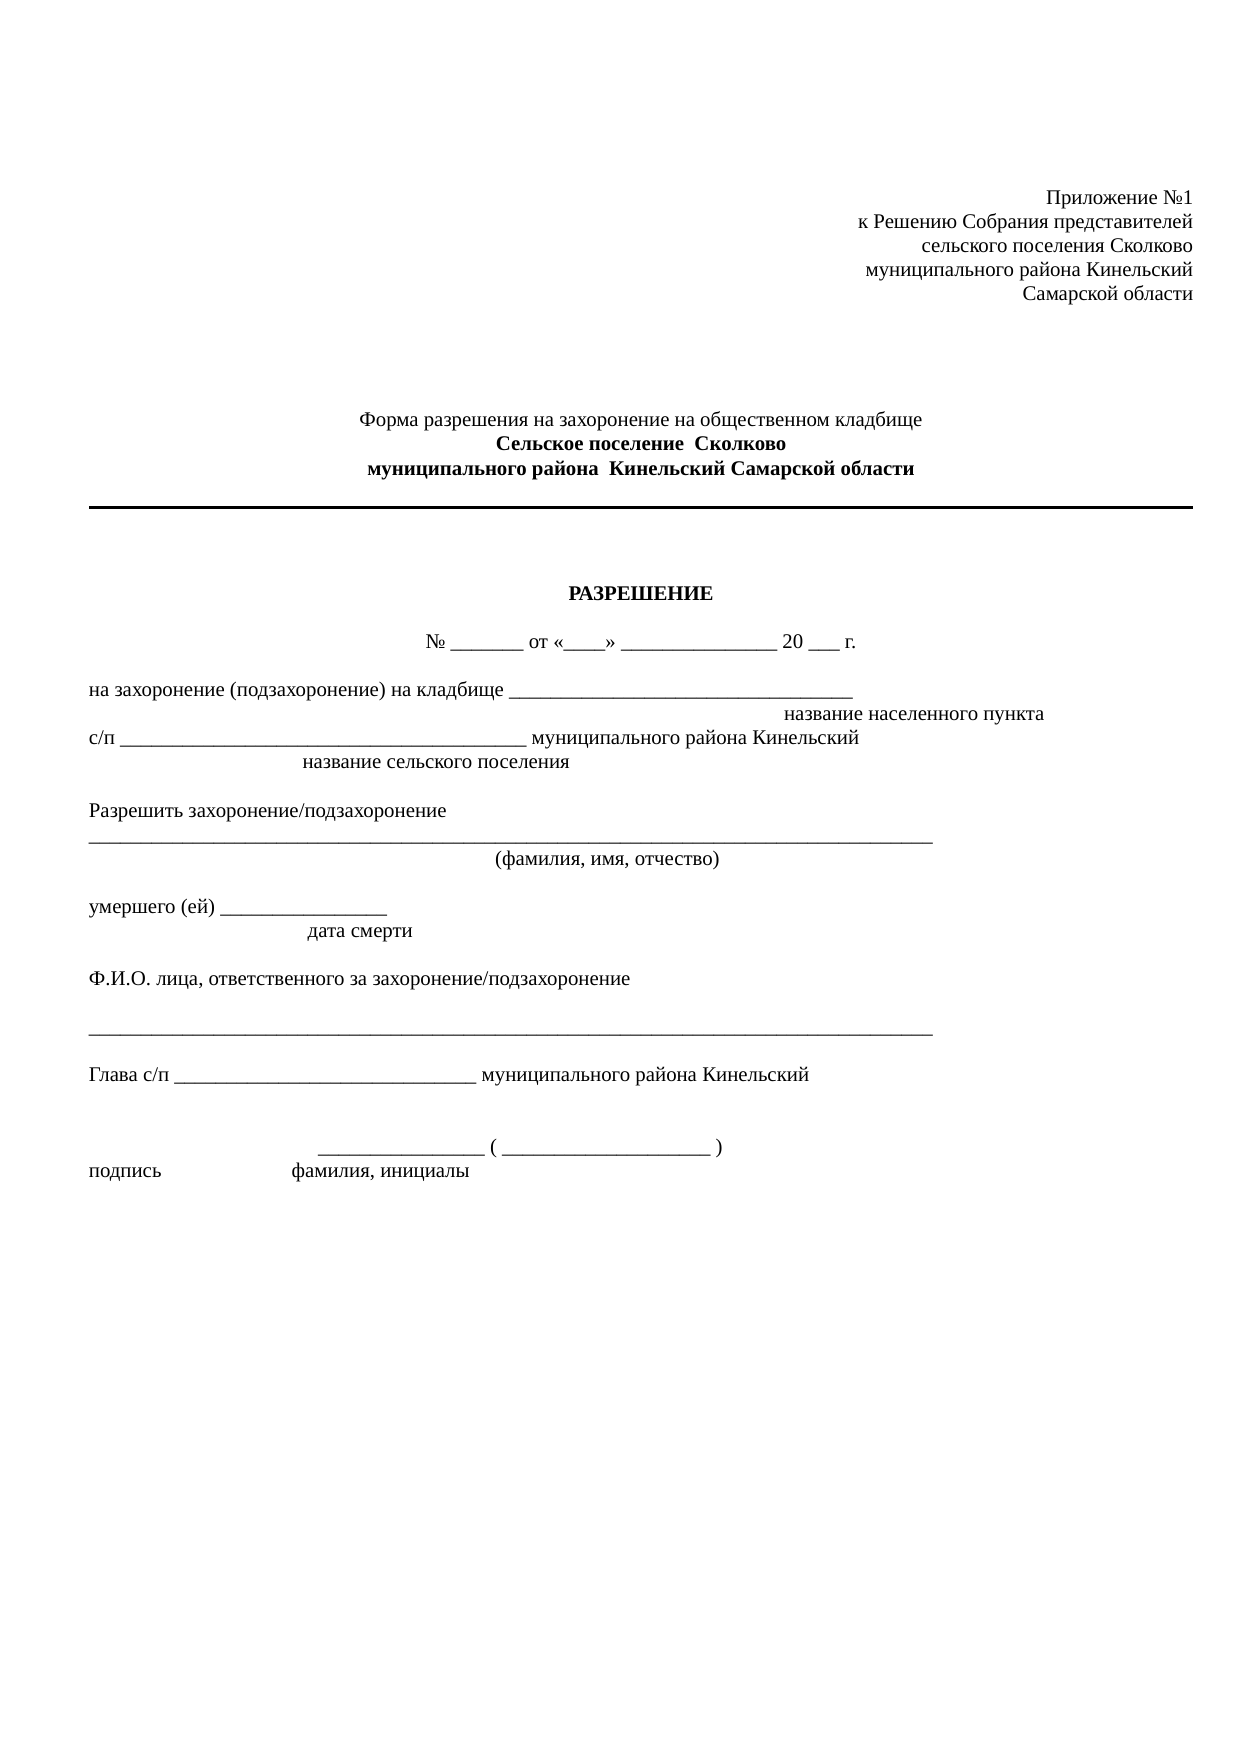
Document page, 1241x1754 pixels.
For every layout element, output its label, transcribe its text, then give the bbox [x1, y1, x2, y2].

text Ф.И.О. лица, ответственного за захоронение/подзахоронение [89, 966, 1193, 990]
text название населенного пункта [89, 701, 1193, 725]
text подпись фамилия, инициалы [89, 1158, 1193, 1182]
text РАЗРЕШЕНИЕ [89, 581, 1193, 605]
text муниципального района Кинельский [89, 257, 1193, 281]
text на захоронение (подзахоронение) на кладбище _________________________________ [89, 677, 1193, 701]
text Форма разрешения на захоронение на общественном кладбище [89, 407, 1193, 431]
text Разрешить захоронение/подзахоронение _________________________________________________________________________________ [89, 797, 1193, 846]
text Приложение №1 [89, 185, 1193, 209]
text название сельского поселения [89, 749, 1193, 773]
text дата смерти [89, 918, 1193, 942]
text муниципального района Кинельский Самарской области [89, 455, 1193, 479]
text Самарской области [89, 281, 1193, 305]
text № _______ от «____» _______________ 20 ___ г. [89, 629, 1193, 653]
text умершего (ей) ________________ [89, 894, 1193, 918]
text _________________________________________________________________________________ [89, 1014, 1193, 1038]
text с/п _______________________________________ муниципального района Кинельский [89, 725, 1193, 749]
text ________________ ( ____________________ ) [89, 1134, 1193, 1158]
text Сельское поселение Сколково [89, 431, 1193, 455]
text к Решению Собрания представителей [89, 209, 1193, 233]
text Глава с/п _____________________________ муниципального района Кинельский [89, 1062, 1193, 1086]
text сельского поселения Сколково [89, 233, 1193, 257]
text (фамилия, имя, отчество) [89, 846, 1193, 870]
